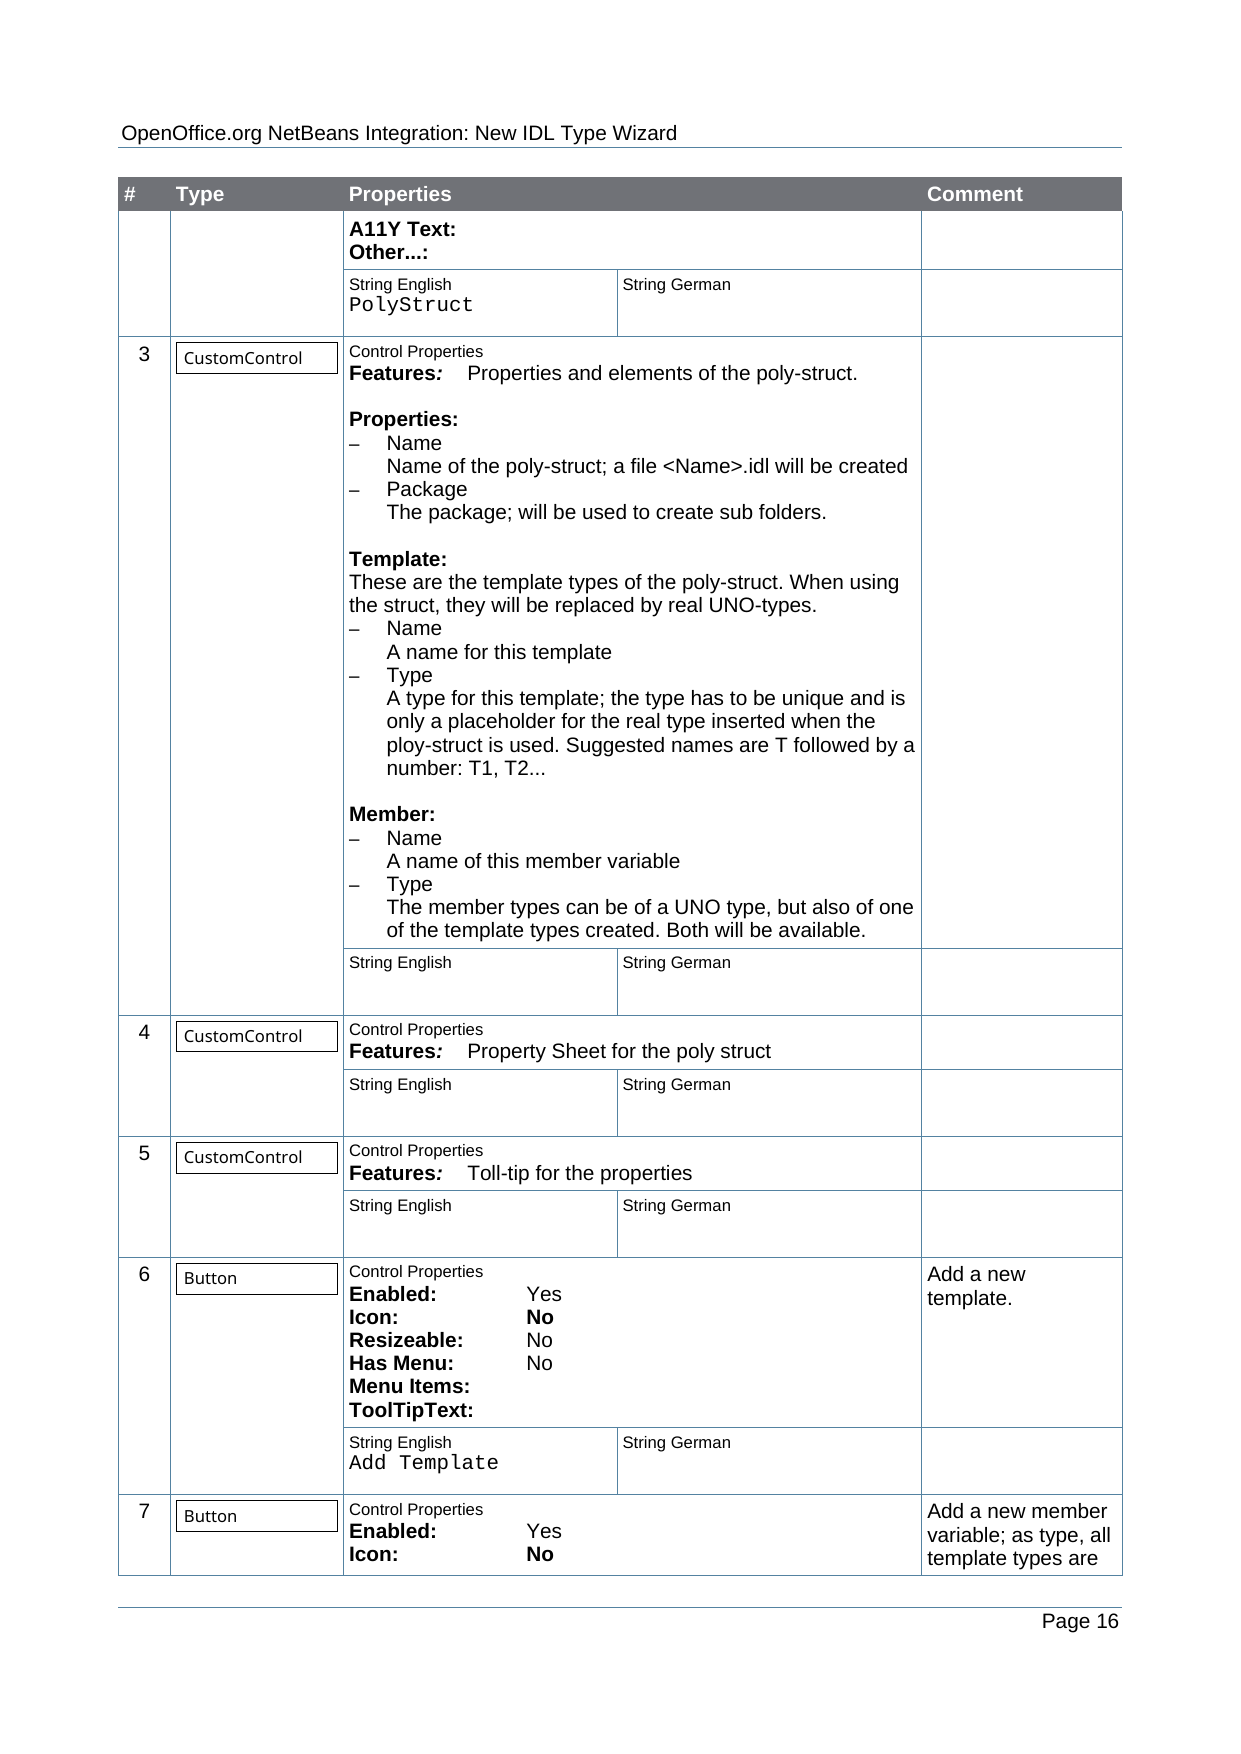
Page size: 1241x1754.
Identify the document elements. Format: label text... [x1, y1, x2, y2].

table_header [922, 1137, 1122, 1190]
table_cell [171, 1137, 343, 1257]
table_cell [922, 1070, 1122, 1136]
table_cell [171, 1495, 343, 1575]
table_cell String English Add Template [344, 1428, 617, 1494]
table_header Control Properties Features: Property Sheet for the poly struct [344, 1016, 921, 1069]
table_header Properties [343, 177, 921, 211]
table_cell [922, 1191, 1122, 1257]
table_cell [171, 211, 343, 336]
table_cell String English [344, 1070, 617, 1136]
table_header Control Properties Features: Properties and elements of the poly-struct. Properties: Name Name of the poly-struct; a file <Name>.idl will be created Package The package; will be used to create sub folders. Template: These are the template types of the poly-struct. When using the struct, they will be replaced by real UNO-types. Name A name for this template Type A type for this template; the type has to be unique and is only a placeholder for the real type inserted when the ploy-struct is used. Suggested names are T followed by a number: T1, T2... Member: Name A name of this member variable Type The member types can be of a UNO type, but also of one of the template types created. Both will be available. [344, 337, 921, 948]
table_cell 5 [119, 1137, 170, 1257]
table_header Add a new member variable; as type, all template types are [922, 1495, 1122, 1575]
table_header Control Properties Features: Toll-tip for the properties [344, 1137, 921, 1190]
table_cell String German [618, 1428, 921, 1494]
table_cell [171, 1016, 343, 1136]
table_cell 3 [119, 337, 170, 1015]
table_header Comment [921, 177, 1122, 211]
table_header Type [170, 177, 343, 211]
table_cell [922, 949, 1122, 1015]
table_header A11Y Text: Other...: [344, 211, 921, 269]
table_cell String English [344, 1191, 617, 1257]
table_cell String German [618, 1070, 921, 1136]
table_cell [171, 337, 343, 1015]
table_cell String German [618, 270, 921, 336]
table_cell 6 [119, 1258, 170, 1494]
table_cell [171, 1258, 343, 1494]
table_cell 7 [119, 1495, 170, 1575]
table_cell String German [618, 1191, 921, 1257]
table_cell [922, 270, 1122, 336]
table_header Control Properties Enabled: Yes Icon: No Resizeable: No Has Menu: No Menu Items: ToolTipText: [344, 1258, 921, 1427]
table_cell [922, 1428, 1122, 1494]
table_header # [118, 177, 170, 211]
table_header [922, 337, 1122, 948]
table_header Control Properties Enabled: Yes Icon: No [344, 1495, 921, 1575]
table_cell [119, 211, 170, 336]
table_header [922, 211, 1122, 269]
table_cell String English [344, 949, 617, 1015]
table_cell 4 [119, 1016, 170, 1136]
table_header Add a new template. [922, 1258, 1122, 1427]
table_header [922, 1016, 1122, 1069]
table_cell String English PolyStruct [344, 270, 617, 336]
table_cell String German [618, 949, 921, 1015]
